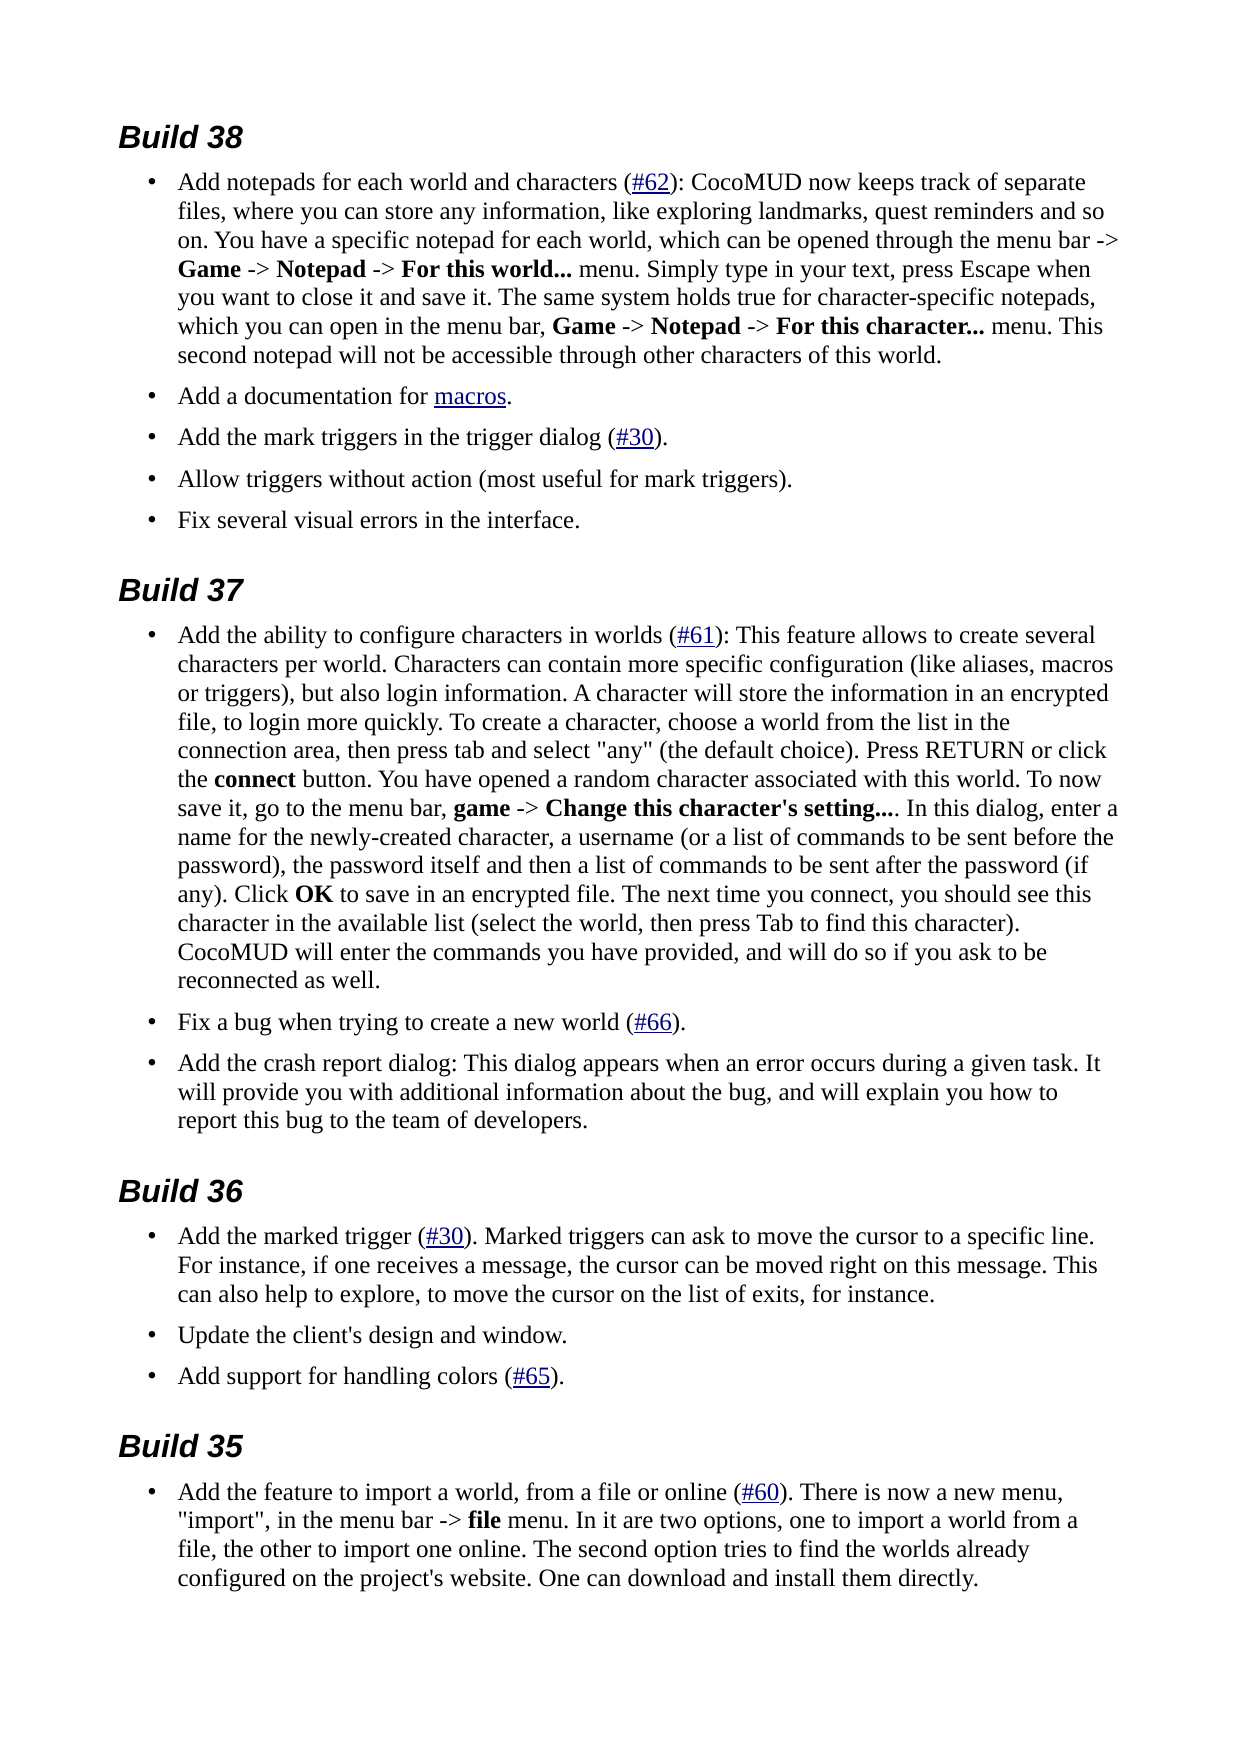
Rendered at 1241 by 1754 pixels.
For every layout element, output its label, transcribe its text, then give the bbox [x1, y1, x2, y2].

subtitle Build 36 [118, 1172, 1122, 1209]
subtitle Build 35 [118, 1427, 1122, 1464]
list Update the client's design and window. [148, 1320, 1122, 1349]
list Fix several visual errors in the interface. [148, 505, 1122, 534]
list Allow triggers without action (most useful for mark triggers). [148, 464, 1122, 492]
list Add a documentation for macros. [148, 381, 1122, 410]
list Add the crash report dialog: This dialog appears when an error occurs during a given task. It will provide you with additional information about the bug, and will explain you how to report this bug to the team of developers. [148, 1048, 1122, 1134]
list Add notepads for each world and characters (#62): CocoMUD now keeps track of separate files, where you can store any information, like exploring landmarks, quest reminders and so on. You have a specific notepad for each world, which can be opened through the menu bar -> Game -> Notepad -> For this world... menu. Simply type in your text, press Escape when you want to close it and save it. The same system holds true for character-specific notepads, which you can open in the menu bar, Game -> Notepad -> For this character... menu. This second notepad will not be accessible through other characters of this world. [148, 167, 1122, 369]
list Add support for handling colors (#65). [148, 1361, 1122, 1390]
list Add the marked trigger (#30). Marked triggers can ask to move the cursor to a specific line. For instance, if one receives a message, the cursor can be moved right on this message. This can also help to explore, to move the cursor on the list of exits, for instance. [148, 1221, 1122, 1307]
subtitle Build 38 [118, 118, 1122, 155]
list Add the ability to configure characters in worlds (#61): This feature allows to create several characters per world. Characters can contain more specific configuration (like aliases, macros or triggers), but also login information. A character will store the information in an encrypted file, to login more quickly. To create a character, choose a world from the list in the connection area, then press tab and select "any" (the default choice). Press RETURN or click the connect button. You have opened a random character associated with this world. To now save it, go to the menu bar, game -> Change this character's setting.... In this dialog, enter a name for the newly-created character, a username (or a list of commands to be sent before the password), the password itself and then a list of commands to be sent after the password (if any). Click OK to save in an encrypted file. The next time you connect, you should see this character in the available list (select the world, then press Tab to find this character). CocoMUD will enter the commands you have provided, and will do so if you ask to be reconnected as well. [148, 621, 1122, 994]
list Add the mark triggers in the trigger dialog (#30). [148, 422, 1122, 451]
list Fix a bug when trying to create a new world (#66). [148, 1007, 1122, 1036]
subtitle Build 37 [118, 571, 1122, 608]
list Add the feature to import a world, from a file or online (#60). There is now a new menu, "import", in the menu bar -> file menu. In it are two options, one to import a world from a file, the other to import one online. The second option tries to find the worlds already configured on the project's website. One can download and install them directly. [148, 1477, 1122, 1592]
